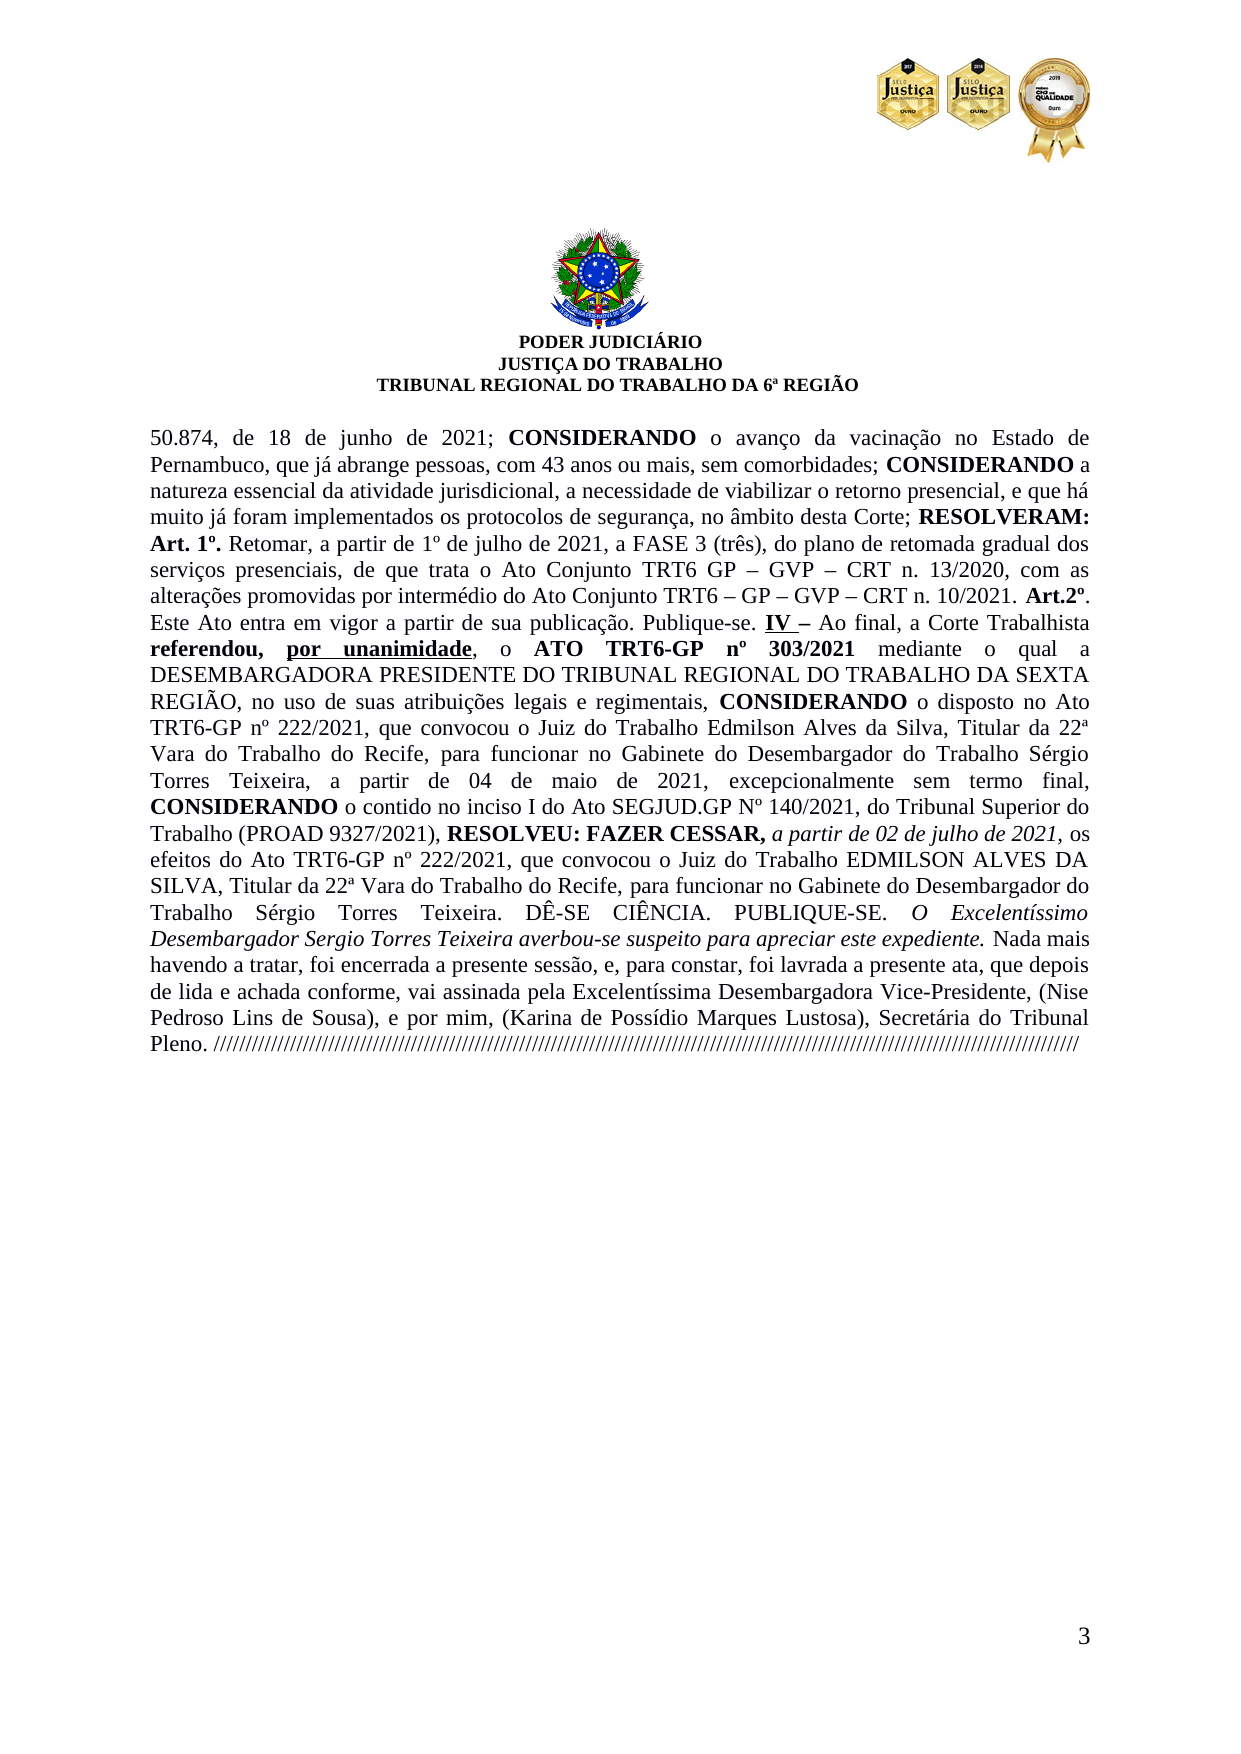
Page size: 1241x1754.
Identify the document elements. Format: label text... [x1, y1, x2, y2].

text 50.874, de 18 de junho de 2021; CONSIDERANDO o avanço da vacinação no Estado de Pernambuco, que já abrange pessoas, com 43 anos ou mais, sem comorbidades; CONSIDERANDO a natureza essencial da atividade jurisdicional, a necessidade de viabilizar o retorno presencial, e que há muito já foram implementados os protocolos de segurança, no âmbito desta Corte; RESOLVERAM: Art. 1º. Retomar, a partir de 1º de julho de 2021, a FASE 3 (três), do plano de retomada gradual dos serviços presenciais, de que trata o Ato Conjunto TRT6 GP – GVP – CRT n. 13/2020, com as alterações promovidas por intermédio do Ato Conjunto TRT6 – GP – GVP – CRT n. 10/2021. Art.2º. Este Ato entra em vigor a partir de sua publicação. Publique-se. IV – Ao final, a Corte Trabalhista referendou, por unanimidade, o ATO TRT6-GP nº 303/2021 mediante o qual a DESEMBARGADORA PRESIDENTE DO TRIBUNAL REGIONAL DO TRABALHO DA SEXTA REGIÃO, no uso de suas atribuições legais e regimentais, CONSIDERANDO o disposto no Ato TRT6-GP nº 222/2021, que convocou o Juiz do Trabalho Edmilson Alves da Silva, Titular da 22ª Vara do Trabalho do Recife, para funcionar no Gabinete do Desembargador do Trabalho Sérgio Torres Teixeira, a partir de 04 de maio de 2021, excepcionalmente sem termo final, CONSIDERANDO o contido no inciso I do Ato SEGJUD.GP Nº 140/2021, do Tribunal Superior do Trabalho (PROAD 9327/2021), RESOLVEU: FAZER CESSAR, a partir de 02 de julho de 2021, os efeitos do Ato TRT6-GP nº 222/2021, que convocou o Juiz do Trabalho EDMILSON ALVES DA SILVA, Titular da 22ª Vara do Trabalho do Recife, para funcionar no Gabinete do Desembargador do Trabalho Sérgio Torres Teixeira. DÊ-SE CIÊNCIA. PUBLIQUE-SE. O Excelentíssimo Desembargador Sergio Torres Teixeira averbou-se suspeito para apreciar este expediente. Nada mais havendo a tratar, foi encerrada a presente sessão, e, para constar, foi lavrada a presente ata, que depois de lida e achada conforme, vai assinada pela Excelentíssima Desembargadora Vice-Presidente, (Nise Pedroso Lins de Sousa), e por mim, (Karina de Possídio Marques Lustosa), Secretária do Tribunal Pleno. //////////////////////////////////////////////////////////////////////////////////////////////////////////////////////////////////////// [150, 424, 1090, 1057]
